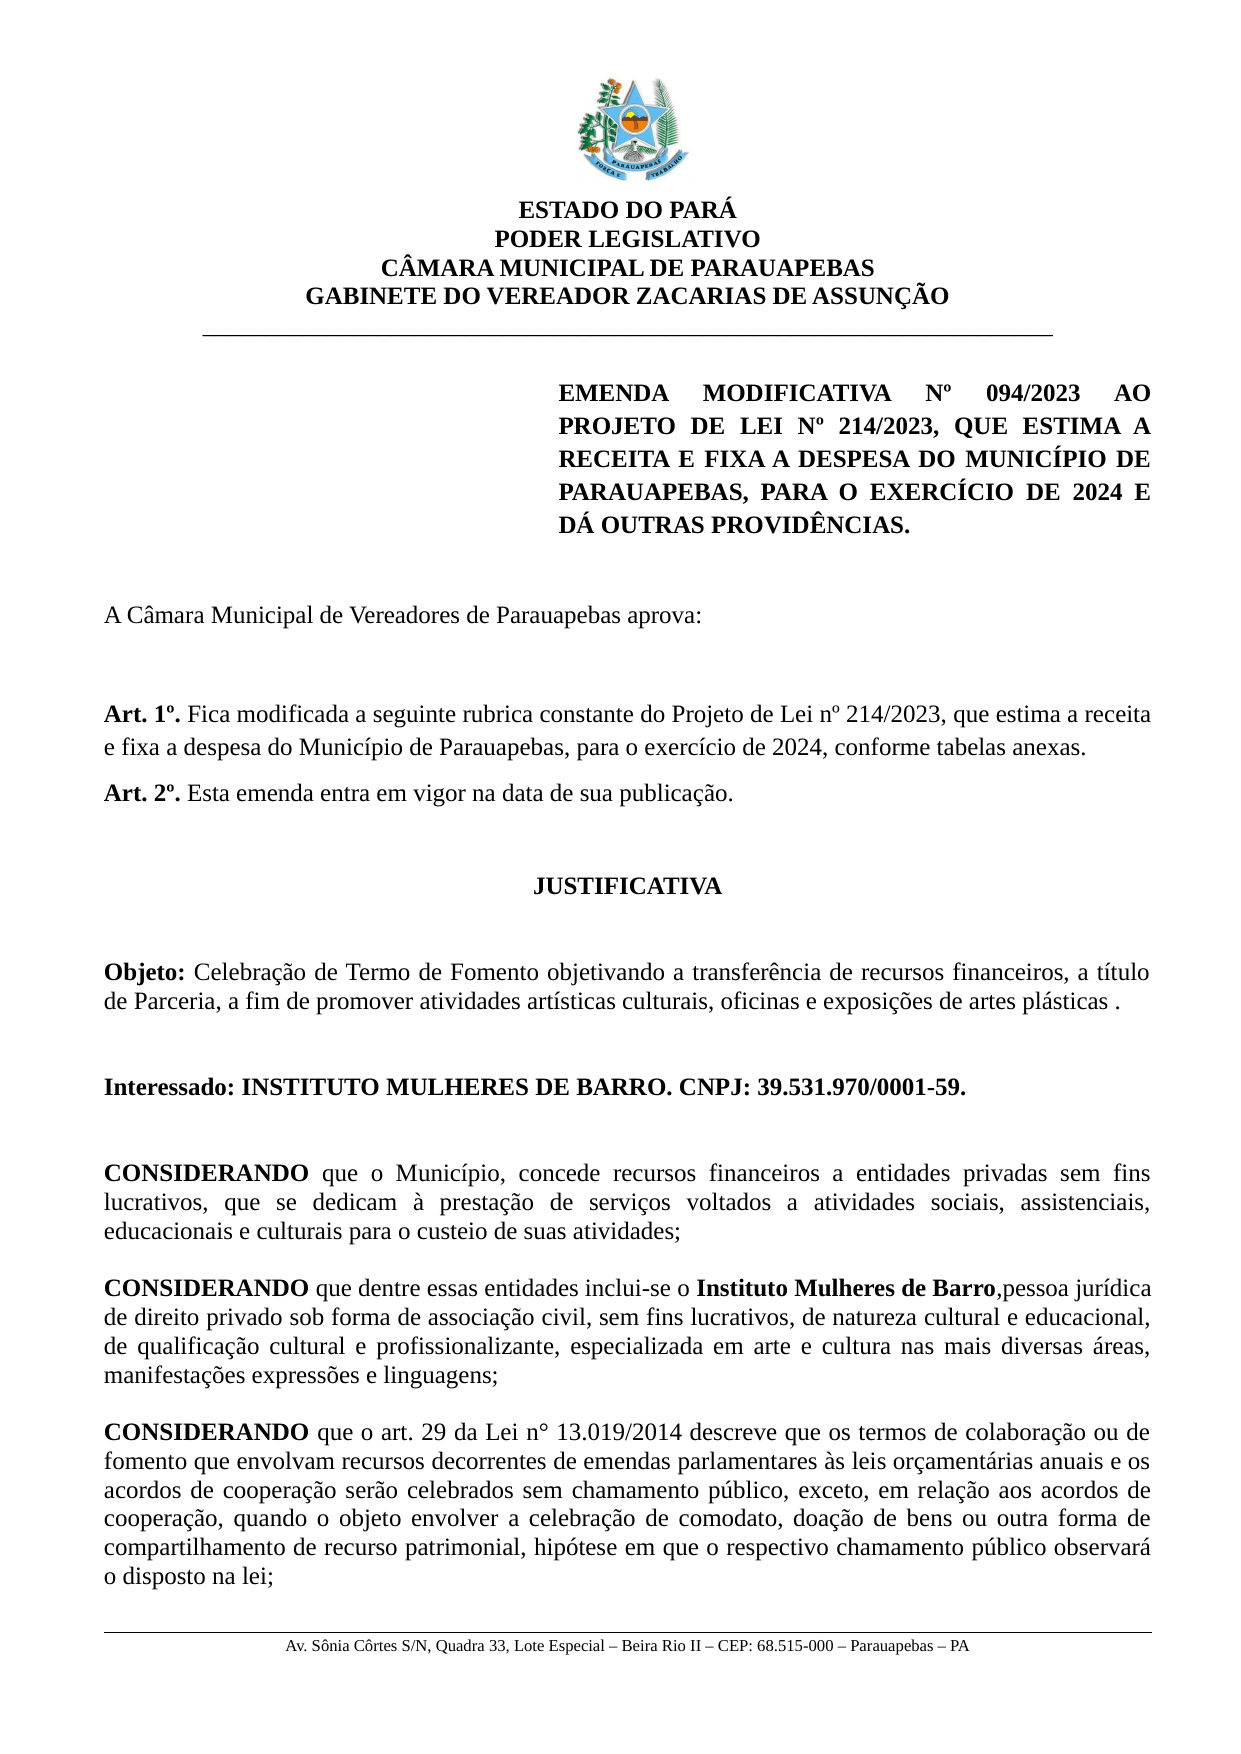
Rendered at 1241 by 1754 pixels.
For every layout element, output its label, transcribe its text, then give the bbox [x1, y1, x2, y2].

text CONSIDERANDO que o art. 29 da Lei n° 13.019/2014 descreve que os termos de colaboração ou de fomento que envolvam recursos decorrentes de emendas parlamentares às leis orçamentárias anuais e os acordos de cooperação serão celebrados sem chamamento público, exceto, em relação aos acordos de cooperação, quando o objeto envolver a celebração de comodato, doação de bens ou outra forma de compartilhamento de recurso patrimonial, hipótese em que o respectivo chamamento público observará o disposto na lei; [104, 1417, 1152, 1590]
text A Câmara Municipal de Vereadores de Parauapebas aprova: [104, 600, 1152, 629]
text Art. 2º. Esta emenda entra em vigor na data de sua publicação. [104, 778, 1152, 806]
picture [570, 75, 697, 185]
text CONSIDERANDO que dentre essas entidades inclui-se o Instituto Mulheres de Barro,pessoa jurídica de direito privado sob forma de associação civil, sem fins lucrativos, de natureza cultural e educacional, de qualificação cultural e profissionalizante, especializada em arte e cultura nas mais diversas áreas, manifestações expressões e linguagens; [104, 1273, 1152, 1388]
text CONSIDERANDO que o Município, concede recursos financeiros a entidades privadas sem fins lucrativos, que se dedicam à prestação de serviços voltados a atividades sociais, assistenciais, educacionais e culturais para o custeio de suas atividades; [104, 1158, 1152, 1245]
text Interessado: INSTITUTO MULHERES DE BARRO. CNPJ: 39.531.970/0001-59. [104, 1072, 1152, 1101]
text JUSTIFICATIVA [104, 871, 1152, 900]
text Objeto: Celebração de Termo de Fomento objetivando a transferência de recursos financeiros, a título de Parceria, a fim de promover atividades artísticas culturais, oficinas e exposições de artes plásticas . [104, 957, 1152, 1015]
text Art. 1º. Fica modificada a seguinte rubrica constante do Projeto de Lei nº 214/2023, que estima a receita e fixa a despesa do Município de Parauapebas, para o exercício de 2024, conforme tabelas anexas. [104, 699, 1152, 761]
text EMENDA MODIFICATIVA Nº 094/2023 AO PROJETO DE LEI Nº 214/2023, QUE ESTIMA A RECEITA E FIXA A DESPESA DO MUNICÍPIO DE PARAUAPEBAS, PARA O EXERCÍCIO DE 2024 E DÁ OUTRAS PROVIDÊNCIAS. [558, 378, 1152, 538]
